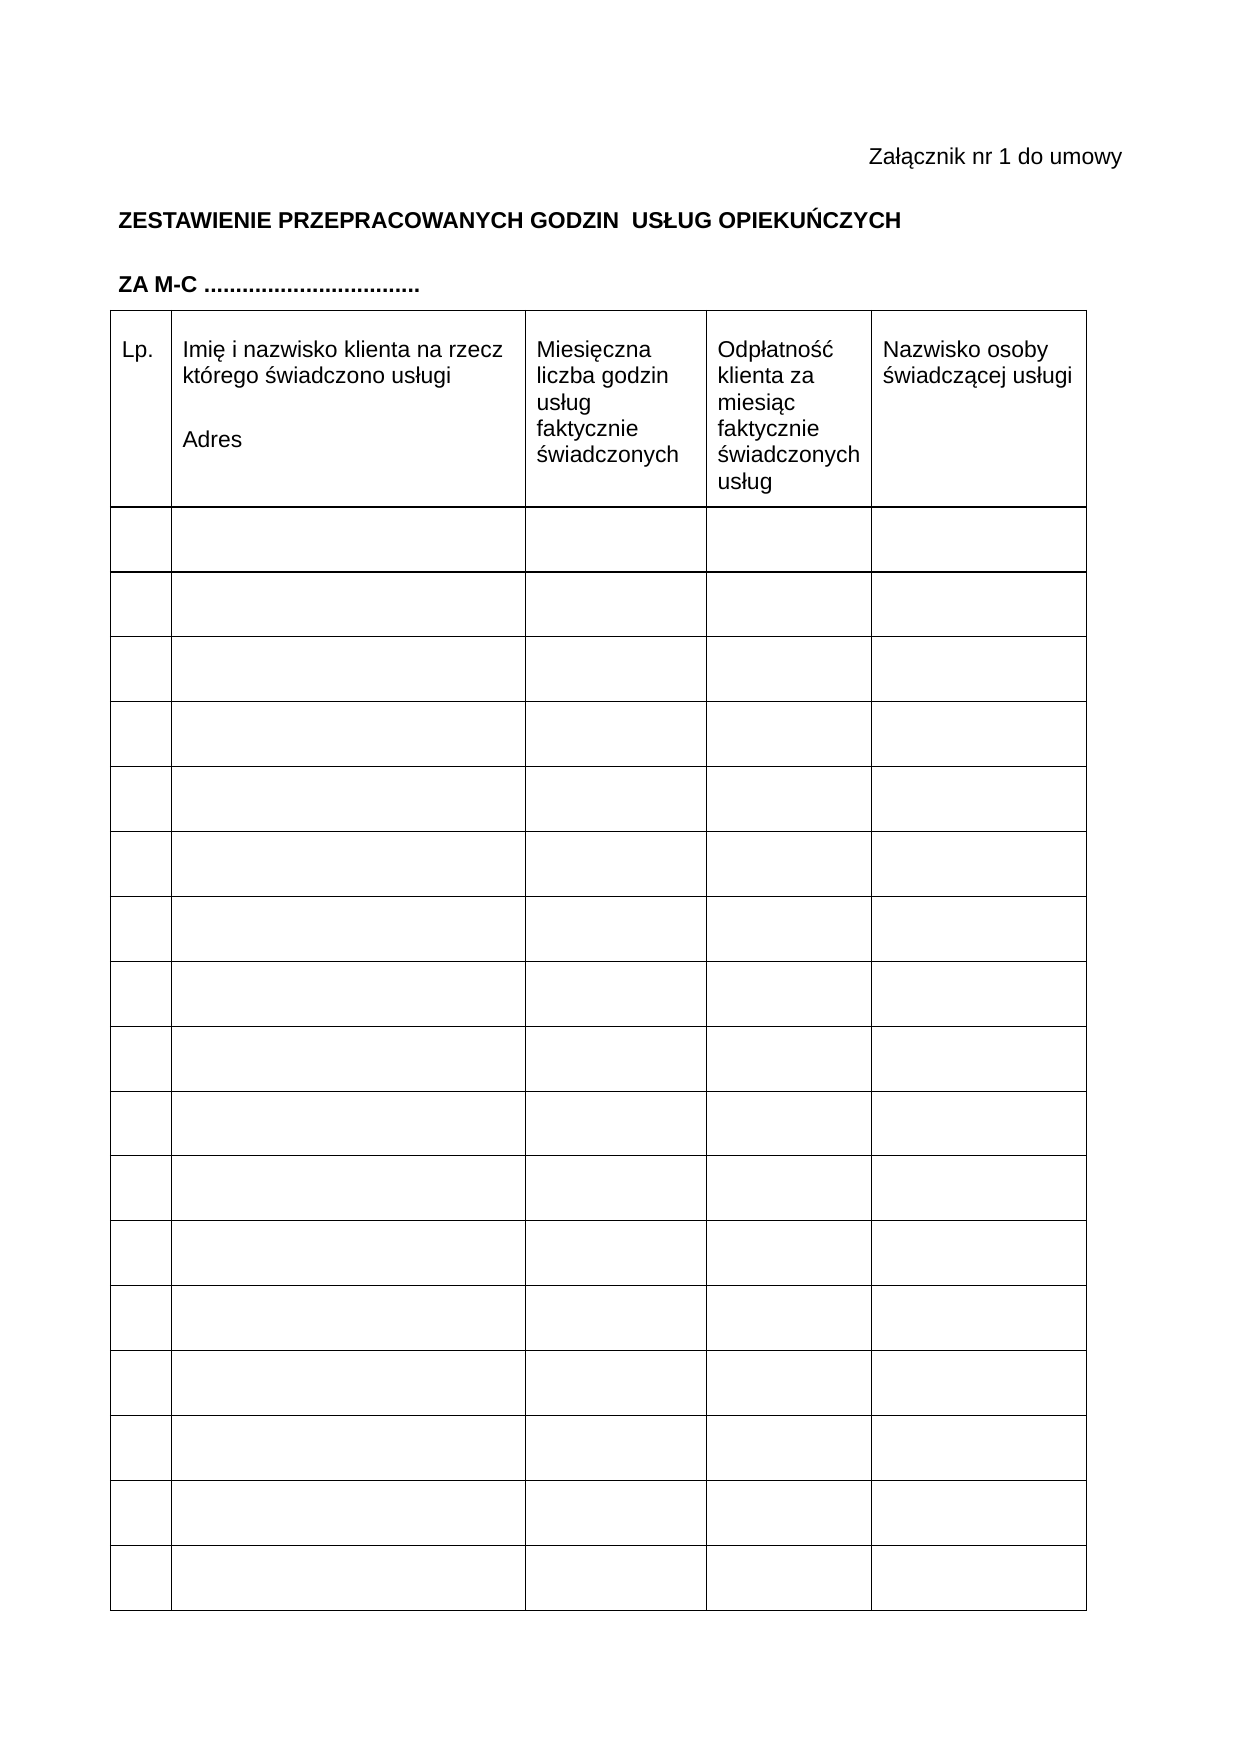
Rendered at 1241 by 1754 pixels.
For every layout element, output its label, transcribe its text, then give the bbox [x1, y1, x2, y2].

table_cell [526, 1481, 706, 1545]
table_cell [526, 702, 706, 766]
table_cell [707, 897, 871, 961]
table_cell [872, 1481, 1086, 1545]
table_cell [872, 767, 1086, 831]
subtitle ZESTAWIENIE PRZEPRACOWANYCH GODZIN USŁUG OPIEKUŃCZYCH [118, 207, 1122, 233]
table_cell [172, 897, 525, 961]
table_cell [172, 1027, 525, 1091]
table_header Imię i nazwisko klienta na rzecz którego świadczono usługi Adres [172, 311, 525, 506]
table_cell [707, 508, 871, 571]
table_cell [872, 1546, 1086, 1610]
table_cell [526, 1092, 706, 1155]
table_cell [111, 508, 171, 571]
table_cell [707, 1546, 871, 1610]
table_cell [707, 702, 871, 766]
table_header Lp. [111, 311, 171, 506]
table_cell [872, 637, 1086, 701]
table_cell [707, 1416, 871, 1480]
table_cell [872, 1286, 1086, 1350]
table_cell [872, 897, 1086, 961]
table_cell [526, 573, 706, 636]
table_cell [872, 962, 1086, 1026]
table_cell [707, 1481, 871, 1545]
table_cell [111, 832, 171, 896]
table_cell [872, 832, 1086, 896]
table_cell [111, 702, 171, 766]
table_cell [526, 962, 706, 1026]
subtitle Załącznik nr 1 do umowy [118, 143, 1122, 169]
table_cell [707, 767, 871, 831]
table_cell [707, 637, 871, 701]
table_cell [172, 1092, 525, 1155]
table_cell [872, 702, 1086, 766]
table_cell [172, 1351, 525, 1415]
table_cell [872, 1027, 1086, 1091]
table_cell [707, 1092, 871, 1155]
table_cell [172, 1221, 525, 1285]
table_cell [111, 962, 171, 1026]
table_cell [111, 1092, 171, 1155]
table_cell [111, 1351, 171, 1415]
table_cell [111, 1027, 171, 1091]
table_cell [707, 962, 871, 1026]
table_cell [872, 1092, 1086, 1155]
table_cell [707, 1286, 871, 1350]
table_cell [526, 508, 706, 571]
table_cell [707, 832, 871, 896]
table_cell [872, 1416, 1086, 1480]
table_cell [172, 1156, 525, 1220]
table_cell [111, 1286, 171, 1350]
table_cell [111, 1481, 171, 1545]
table_cell [526, 1351, 706, 1415]
subtitle ZA M-C .................................. [118, 271, 1122, 297]
table_header Nazwisko osoby świadczącej usługi [872, 311, 1086, 506]
table_header Miesięczna liczba godzin usług faktycznie świadczonych [526, 311, 706, 506]
table_cell [526, 897, 706, 961]
table_cell [707, 1351, 871, 1415]
table_cell [111, 1221, 171, 1285]
table_cell [172, 962, 525, 1026]
table_cell [172, 508, 525, 571]
table_cell [172, 832, 525, 896]
table_cell [111, 1546, 171, 1610]
table_cell [707, 1027, 871, 1091]
table_cell [111, 1156, 171, 1220]
table_cell [526, 637, 706, 701]
table_cell [172, 573, 525, 636]
table_cell [526, 1221, 706, 1285]
table_cell [707, 1156, 871, 1220]
table_cell [526, 1546, 706, 1610]
table_cell [526, 1286, 706, 1350]
table_cell [111, 897, 171, 961]
table_cell [172, 702, 525, 766]
table_cell [526, 1156, 706, 1220]
table_cell [872, 1221, 1086, 1285]
table_cell [172, 1481, 525, 1545]
table_cell [526, 767, 706, 831]
table_header Odpłatność klienta za miesiąc faktycznie świadczonych usług [707, 311, 871, 506]
table_cell [111, 637, 171, 701]
table_cell [172, 1546, 525, 1610]
table_cell [872, 508, 1086, 571]
table_cell [172, 1286, 525, 1350]
table_cell [111, 573, 171, 636]
table_cell [872, 1156, 1086, 1220]
table_cell [111, 1416, 171, 1480]
table_cell [526, 1416, 706, 1480]
table_cell [872, 1351, 1086, 1415]
table_cell [172, 767, 525, 831]
table_cell [526, 1027, 706, 1091]
table_cell [172, 1416, 525, 1480]
table_cell [111, 767, 171, 831]
table_cell [707, 573, 871, 636]
table_cell [172, 637, 525, 701]
table_cell [872, 573, 1086, 636]
table_cell [707, 1221, 871, 1285]
table_cell [526, 832, 706, 896]
